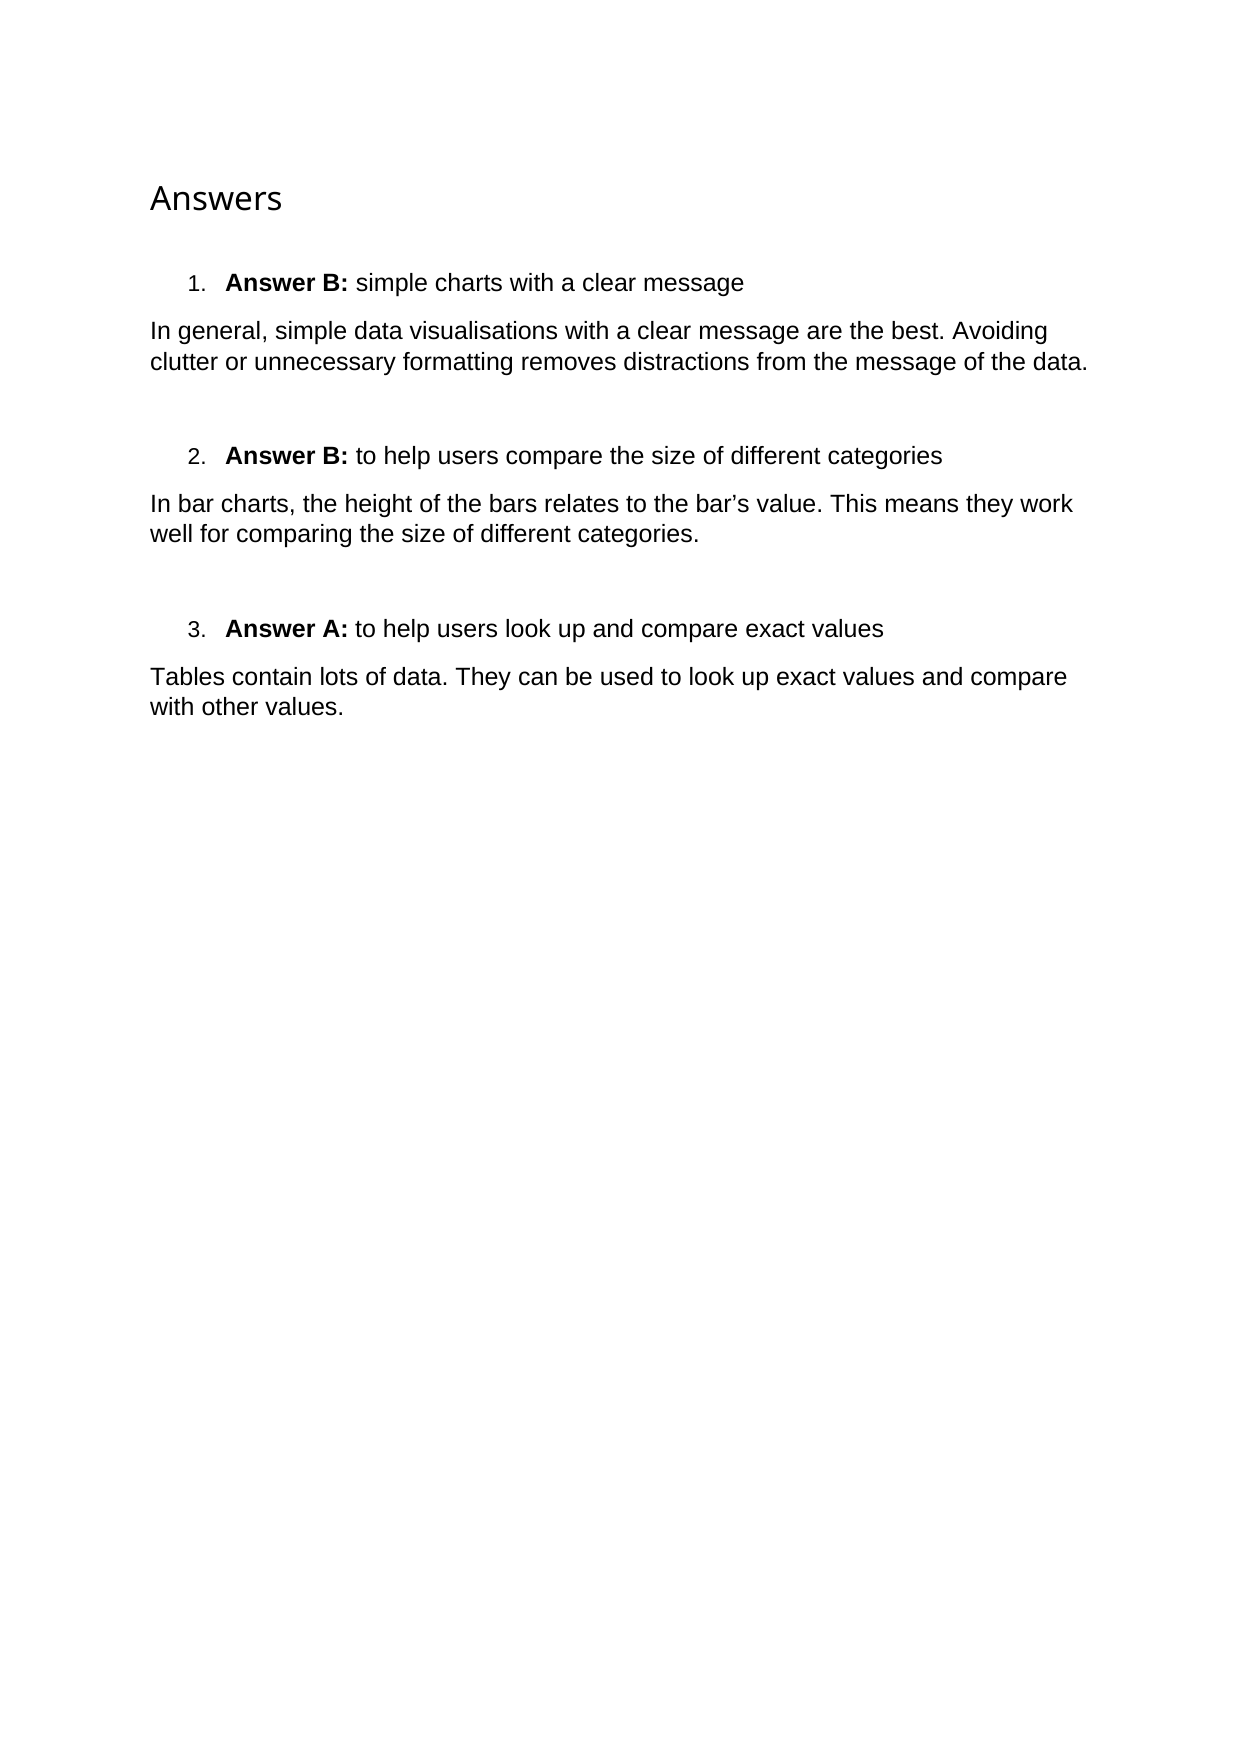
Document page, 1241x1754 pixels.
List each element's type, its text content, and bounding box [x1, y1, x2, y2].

list Answer B: simple charts with a clear message [187, 268, 1090, 297]
text In general, simple data visualisations with a clear message are the best. Avoiding clutter or unnecessary formatting removes distractions from the message of the data. [150, 316, 1090, 375]
list Answer A: to help users look up and compare exact values [187, 614, 1090, 643]
list Answer B: to help users compare the size of different categories [187, 441, 1090, 470]
text In bar charts, the height of the bars relates to the bar’s value. This means they work well for comparing the size of different categories. [150, 489, 1090, 548]
subtitle Answers [150, 175, 1090, 220]
text Tables contain lots of data. They can be used to look up exact values and compare with other values. [150, 662, 1090, 721]
